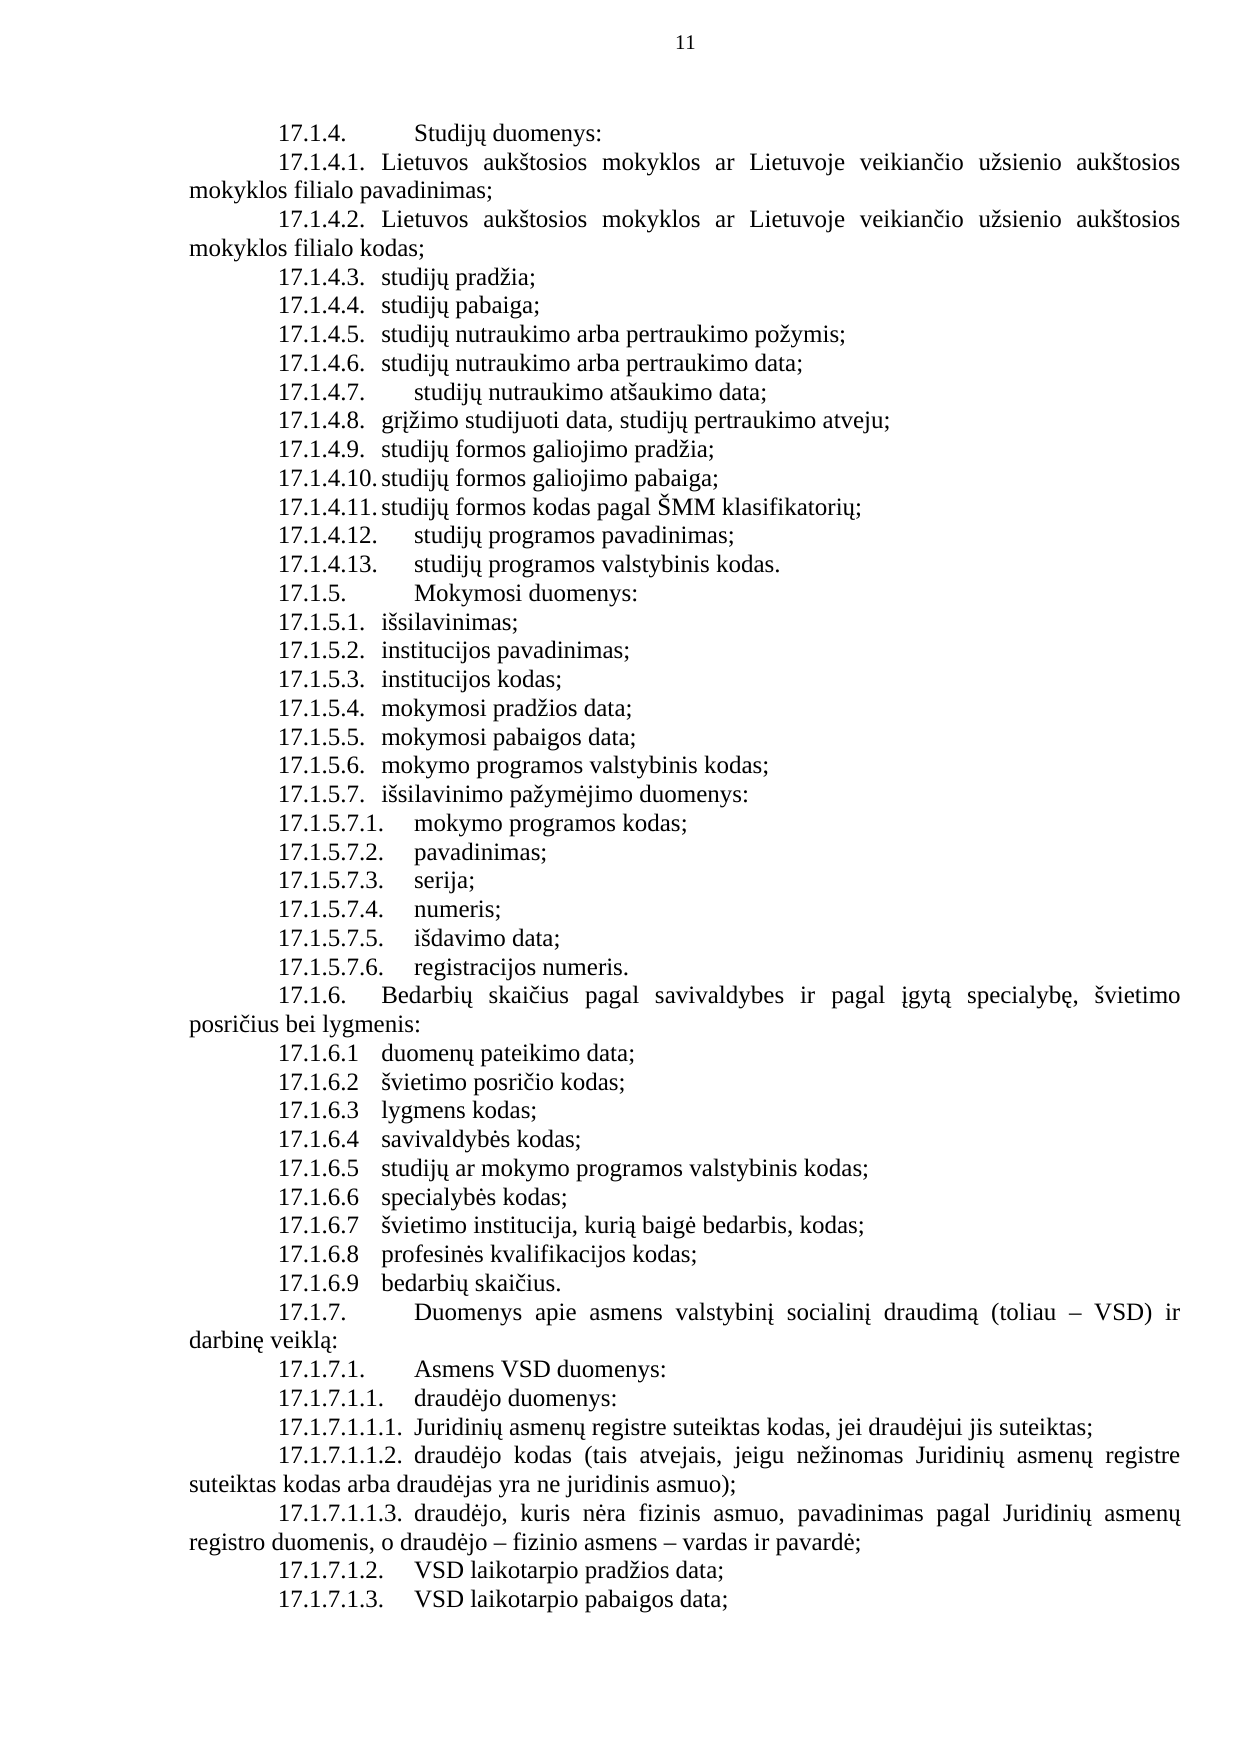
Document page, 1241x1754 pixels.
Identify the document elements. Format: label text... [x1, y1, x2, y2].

text 17.1.6.7 švietimo institucija, kurią baigė bedarbis, kodas; [189, 1211, 1181, 1239]
text 17.1.7.1.1.2. draudėjo kodas (tais atvejais, jeigu nežinomas Juridinių asmenų registre suteiktas kodas arba draudėjas yra ne juridinis asmuo); [189, 1441, 1181, 1498]
text 17.1.7.1.3. VSD laikotarpio pabaigos data; [189, 1584, 1181, 1613]
text 17.1.5.5. mokymosi pabaigos data; [189, 722, 1181, 751]
text 17.1.6.2 švietimo posričio kodas; [189, 1067, 1181, 1096]
text 17.1.4.12. studijų programos pavadinimas; [189, 521, 1181, 549]
text 17.1.4.3. studijų pradžia; [189, 262, 1181, 291]
text 17.1.4.13. studijų programos valstybinis kodas. [189, 549, 1181, 578]
text 17.1.4.9. studijų formos galiojimo pradžia; [189, 434, 1181, 463]
text 17.1.5.3. institucijos kodas; [189, 664, 1181, 693]
text 17.1.5.7. išsilavinimo pažymėjimo duomenys: [189, 779, 1181, 808]
text 17.1.5.6. mokymo programos valstybinis kodas; [189, 751, 1181, 779]
text 17.1.4.8. grįžimo studijuoti data, studijų pertraukimo atveju; [189, 406, 1181, 434]
text 17.1.7.1.1.3. draudėjo, kuris nėra fizinis asmuo, pavadinimas pagal Juridinių asmenų registro duomenis, o draudėjo – fizinio asmens – vardas ir pavardė; [189, 1498, 1181, 1556]
text 17.1.7.1. Asmens VSD duomenys: [189, 1354, 1181, 1383]
text 17.1.4.2. Lietuvos aukštosios mokyklos ar Lietuvoje veikiančio užsienio aukštosios mokyklos filialo kodas; [189, 204, 1181, 262]
text 17.1.4.11. studijų formos kodas pagal ŠMM klasifikatorių; [189, 492, 1181, 521]
text 17.1.5.4. mokymosi pradžios data; [189, 693, 1181, 722]
text 17.1.6. Bedarbių skaičius pagal savivaldybes ir pagal įgytą specialybę, švietimo posričius bei lygmenis: [189, 981, 1181, 1038]
text 17.1.4.7. studijų nutraukimo atšaukimo data; [189, 377, 1181, 406]
text 17.1.6.5 studijų ar mokymo programos valstybinis kodas; [189, 1153, 1181, 1182]
text 17.1.5.7.2. pavadinimas; [189, 837, 1181, 866]
text 17.1.7.1.1.1. Juridinių asmenų registre suteiktas kodas, jei draudėjui jis suteiktas; [189, 1412, 1181, 1441]
text 17.1.4.1. Lietuvos aukštosios mokyklos ar Lietuvoje veikiančio užsienio aukštosios mokyklos filialo pavadinimas; [189, 147, 1181, 204]
text 17.1.5.7.3. serija; [189, 866, 1181, 894]
text 17.1.7. Duomenys apie asmens valstybinį socialinį draudimą (toliau – VSD) ir darbinę veiklą: [189, 1297, 1181, 1354]
text 17.1.4.4. studijų pabaiga; [189, 291, 1181, 319]
text 17.1.4. Studijų duomenys: [189, 118, 1181, 147]
text 17.1.4.10. studijų formos galiojimo pabaiga; [189, 463, 1181, 492]
text 17.1.6.8 profesinės kvalifikacijos kodas; [189, 1239, 1181, 1268]
text 17.1.5.1. išsilavinimas; [189, 607, 1181, 636]
text 17.1.4.5. studijų nutraukimo arba pertraukimo požymis; [189, 319, 1181, 348]
text 17.1.6.4 savivaldybės kodas; [189, 1124, 1181, 1153]
text 17.1.5.7.1. mokymo programos kodas; [189, 808, 1181, 837]
text 17.1.5.2. institucijos pavadinimas; [189, 636, 1181, 664]
text 17.1.6.3 lygmens kodas; [189, 1096, 1181, 1124]
text 17.1.7.1.1. draudėjo duomenys: [189, 1383, 1181, 1412]
text 17.1.7.1.2. VSD laikotarpio pradžios data; [189, 1556, 1181, 1584]
text 17.1.5. Mokymosi duomenys: [189, 578, 1181, 607]
text 17.1.5.7.5. išdavimo data; [189, 923, 1181, 952]
text 17.1.6.9 bedarbių skaičius. [189, 1268, 1181, 1297]
text 17.1.5.7.4. numeris; [189, 894, 1181, 923]
text 17.1.6.1 duomenų pateikimo data; [189, 1038, 1181, 1067]
text 17.1.6.6 specialybės kodas; [189, 1182, 1181, 1211]
text 17.1.5.7.6. registracijos numeris. [189, 952, 1181, 981]
text 17.1.4.6. studijų nutraukimo arba pertraukimo data; [189, 348, 1181, 377]
